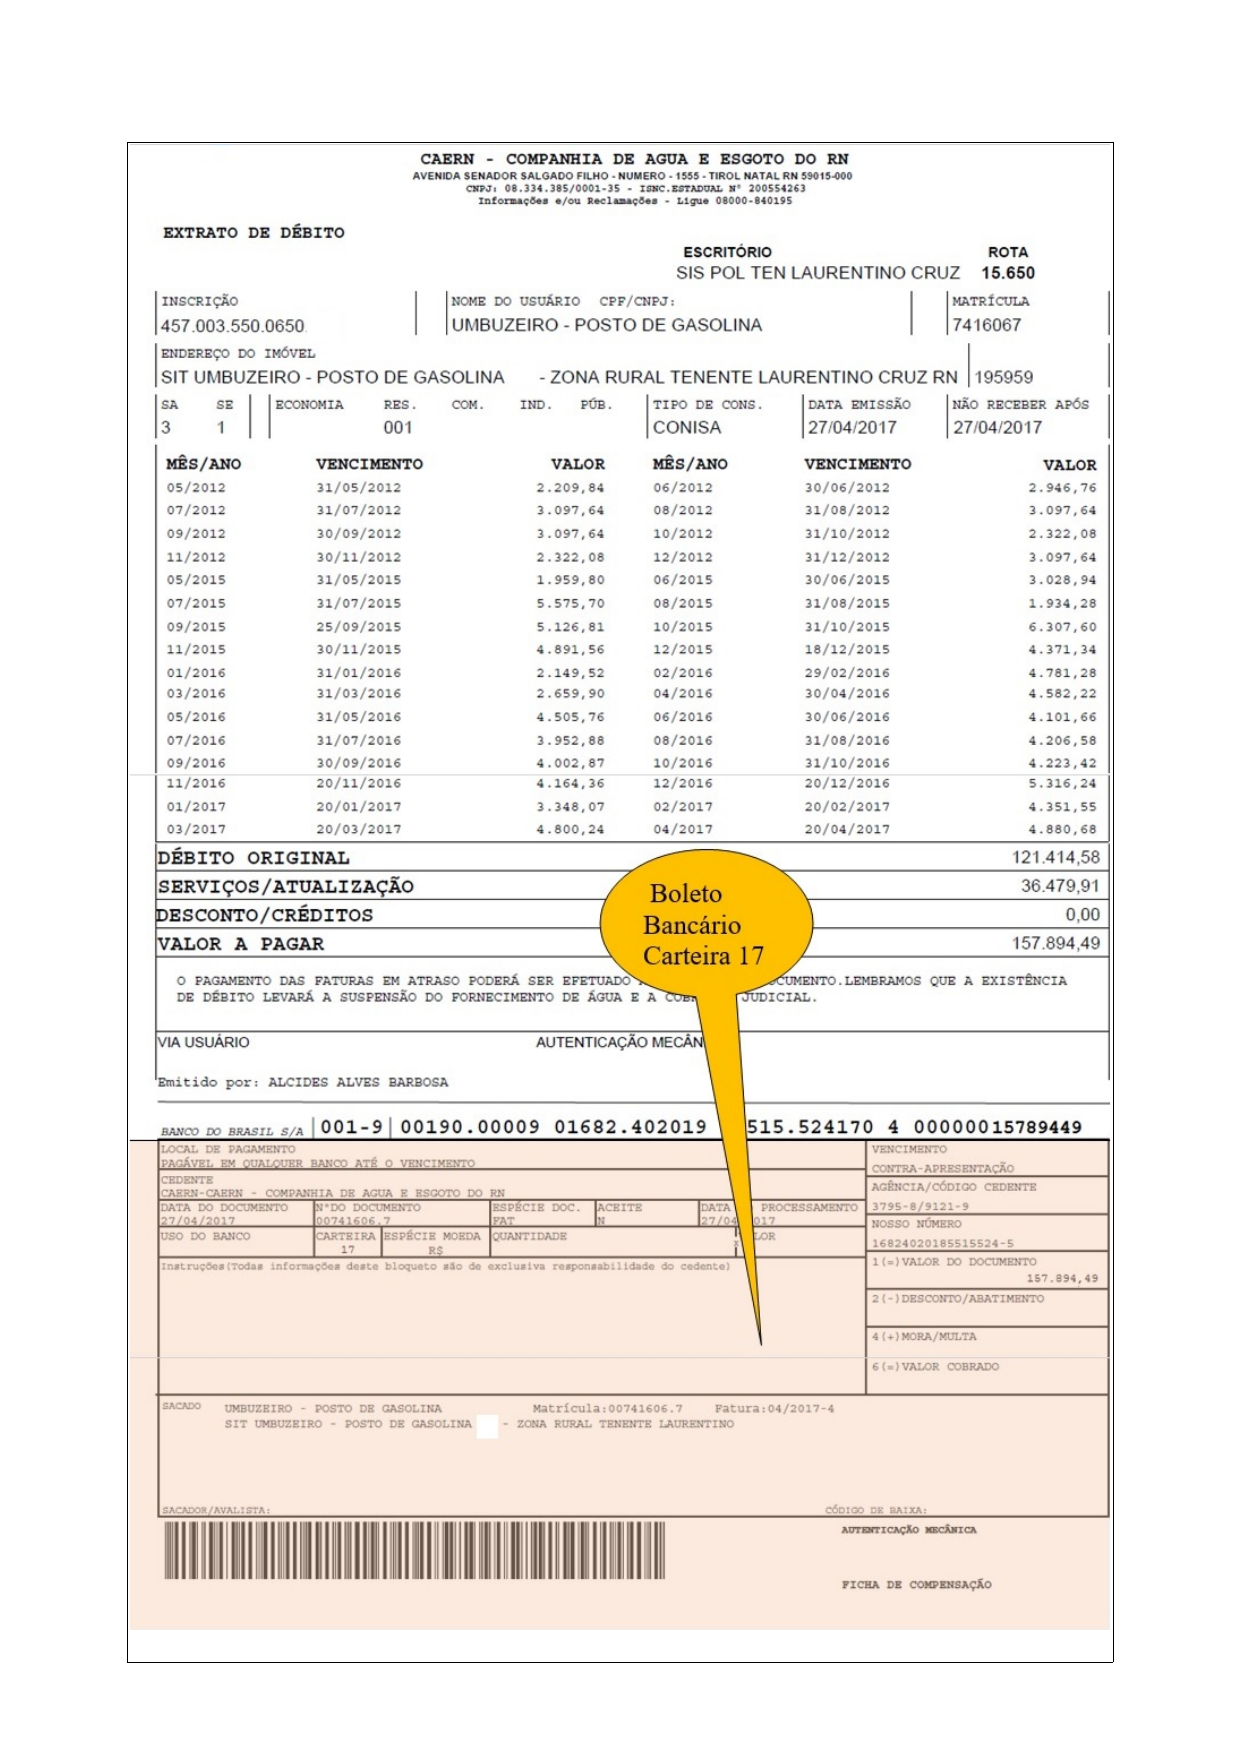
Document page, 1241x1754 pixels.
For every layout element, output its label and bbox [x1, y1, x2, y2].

table_header [128, 143, 1113, 1662]
picture [129, 144, 1111, 1630]
